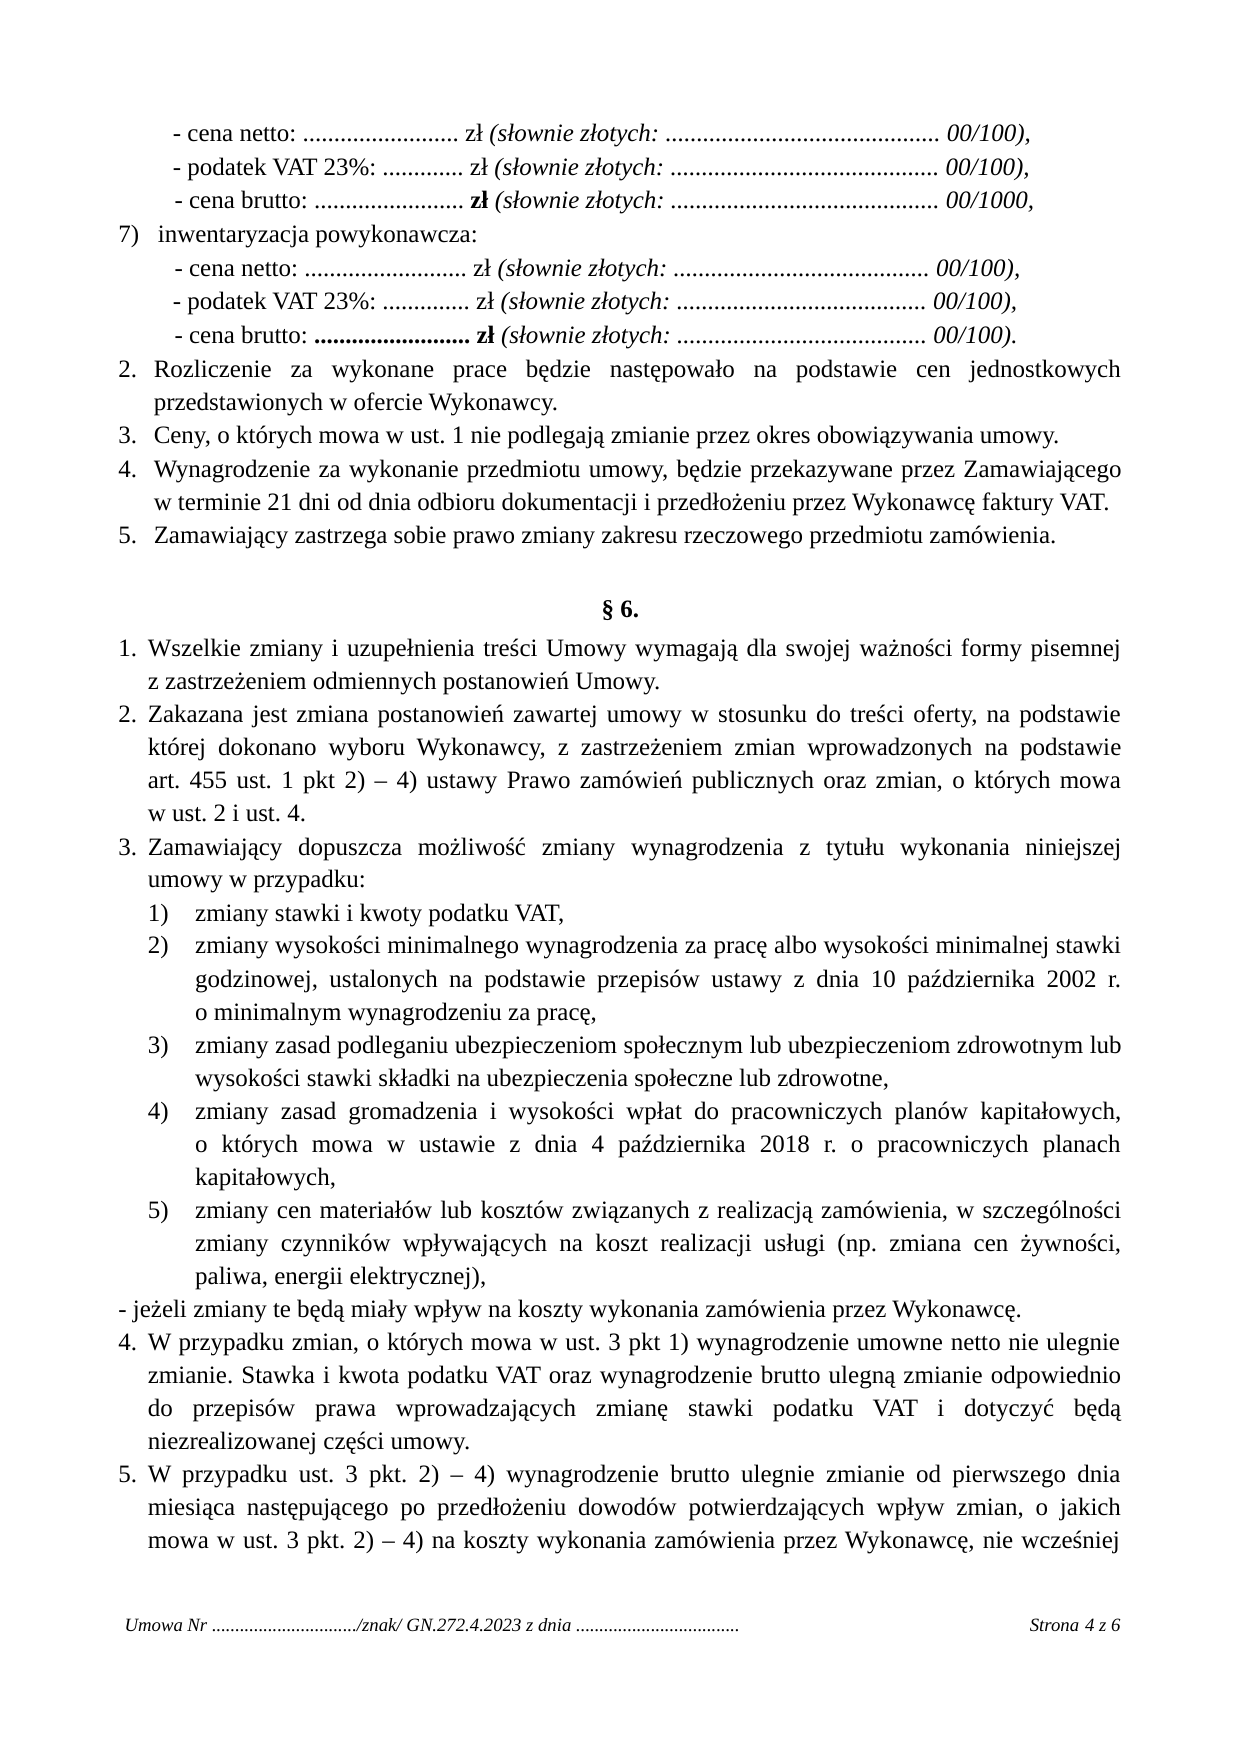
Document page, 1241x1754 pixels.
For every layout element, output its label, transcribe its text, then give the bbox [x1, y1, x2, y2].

list zmiany cen materiałów lub kosztów związanych z realizacją zamówienia, w szczególności zmiany czynników wpływających na koszt realizacji usługi (np. zmiana cen żywności, paliwa, energii elektrycznej), [148, 1195, 1122, 1289]
list zmiany stawki i kwoty podatku VAT, [148, 898, 1122, 926]
list Wynagrodzenie za wykonanie przedmiotu umowy, będzie przekazywane przez Zamawiającego w terminie 21 dni od dnia odbioru dokumentacji i przedłożeniu przez Wykonawcę faktury VAT. [118, 454, 1122, 516]
list Zamawiający zastrzega sobie prawo zmiany zakresu rzeczowego przedmiotu zamówienia. [118, 521, 1122, 549]
list Wszelkie zmiany i uzupełnienia treści Umowy wymagają dla swojej ważności formy pisemnej z zastrzeżeniem odmiennych postanowień Umowy. [118, 633, 1122, 695]
list Ceny, o których mowa w ust. 1 nie podlegają zmianie przez okres obowiązywania umowy. [118, 420, 1122, 449]
text - cena brutto: ......................... zł (słownie złotych: ........................................ 00/100). [118, 320, 1122, 349]
list Zakazana jest zmiana postanowień zawartej umowy w stosunku do treści oferty, na podstawie której dokonano wyboru Wykonawcy, z zastrzeżeniem zmian wprowadzonych na podstawie art. 455 ust. 1 pkt 2) – 4) ustawy Prawo zamówień publicznych oraz zmian, o których mowa w ust. 2 i ust. 4. [118, 699, 1122, 827]
list - podatek VAT 23%: ............. zł (słownie złotych: ........................................... 00/100), [112, 152, 1122, 181]
list zmiany zasad podleganiu ubezpieczeniom społecznym lub ubezpieczeniom zdrowotnym lub wysokości stawki składki na ubezpieczenia społeczne lub zdrowotne, [148, 1030, 1122, 1091]
text - cena netto: .......................... zł (słownie złotych: ......................................... 00/100), [118, 253, 1122, 281]
list zmiany zasad gromadzenia i wysokości wpłat do pracowniczych planów kapitałowych, o których mowa w ustawie z dnia 4 października 2018 r. o pracowniczych planach kapitałowych, [148, 1096, 1122, 1191]
text - jeżeli zmiany te będą miały wpływ na koszty wykonania zamówienia przez Wykonawcę. [118, 1294, 1122, 1323]
list Zamawiający dopuszcza możliwość zmiany wynagrodzenia z tytułu wykonania niniejszej umowy w przypadku: [118, 832, 1122, 893]
list W przypadku zmian, o których mowa w ust. 3 pkt 1) wynagrodzenie umowne netto nie ulegnie zmianie. Stawka i kwota podatku VAT oraz wynagrodzenie brutto ulegną zmianie odpowiednio do przepisów prawa wprowadzających zmianę stawki podatku VAT i dotyczyć będą niezrealizowanej części umowy. [118, 1327, 1122, 1455]
list - cena netto: ......................... zł (słownie złotych: ............................................ 00/100), [112, 118, 1122, 147]
text 7) inwentaryzacja powykonawcza: [118, 219, 1122, 248]
list zmiany wysokości minimalnego wynagrodzenia za pracę albo wysokości minimalnej stawki godzinowej, ustalonych na podstawie przepisów ustawy z dnia 10 października 2002 r. o minimalnym wynagrodzeniu za pracę, [148, 931, 1122, 1025]
subtitle § 6. [118, 594, 1122, 623]
list Rozliczenie za wykonane prace będzie następowało na podstawie cen jednostkowych przedstawionych w ofercie Wykonawcy. [118, 354, 1122, 415]
list W przypadku ust. 3 pkt. 2) – 4) wynagrodzenie brutto ulegnie zmianie od pierwszego dnia miesiąca następującego po przedłożeniu dowodów potwierdzających wpływ zmian, o jakich mowa w ust. 3 pkt. 2) – 4) na koszty wykonania zamówienia przez Wykonawcę, nie wcześniej [118, 1459, 1122, 1554]
text - cena brutto: ........................ zł (słownie złotych: ........................................... 00/1000, [118, 185, 1122, 214]
list - podatek VAT 23%: .............. zł (słownie złotych: ........................................ 00/100), [112, 286, 1122, 315]
